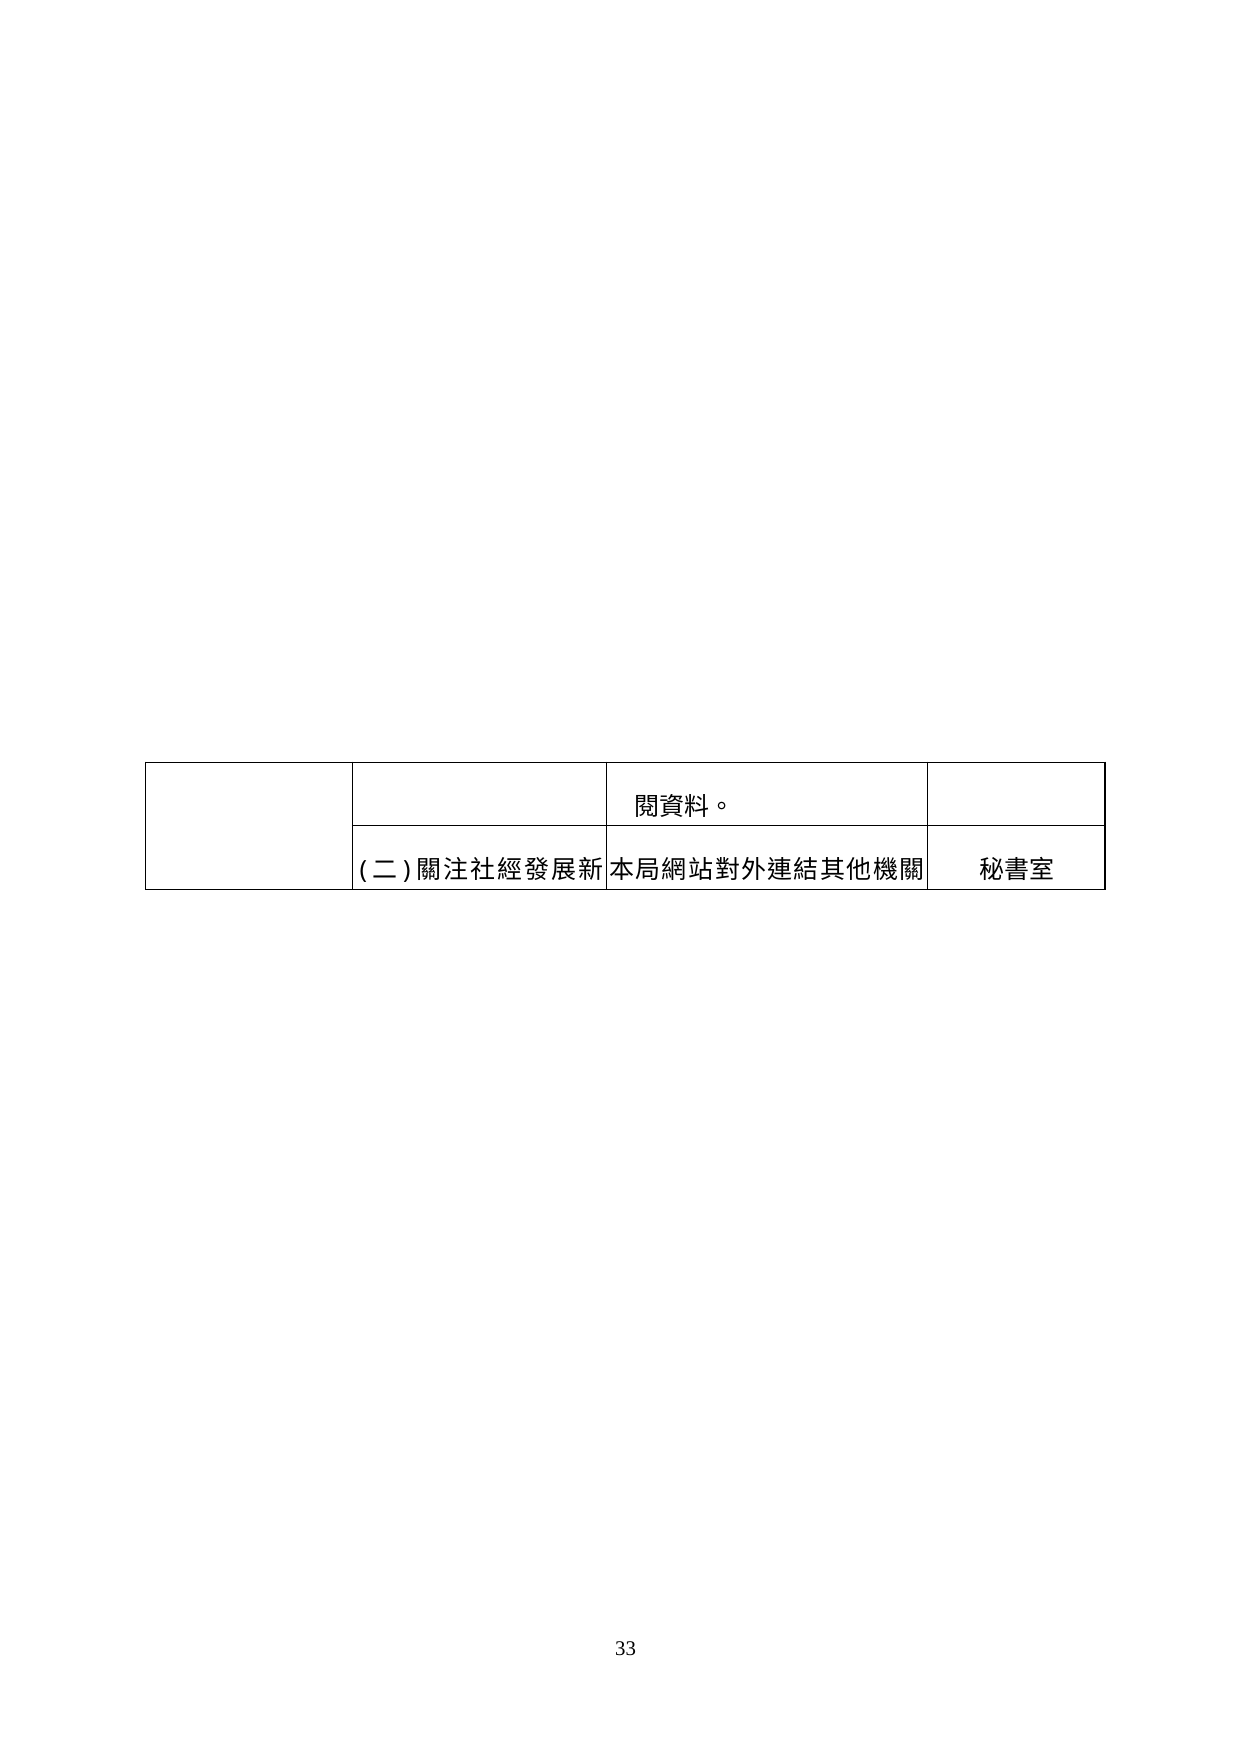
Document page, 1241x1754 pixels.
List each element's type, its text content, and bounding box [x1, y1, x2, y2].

table_cell [928, 763, 1104, 825]
table_cell 本局網站對外連結其他機關 [607, 826, 927, 889]
table_cell 秘書室 [928, 826, 1104, 889]
table_cell 閱資料。 [607, 763, 927, 825]
table_cell (二)關注社經發展新 [353, 826, 606, 889]
table_cell [353, 763, 606, 825]
table_cell [146, 763, 352, 889]
